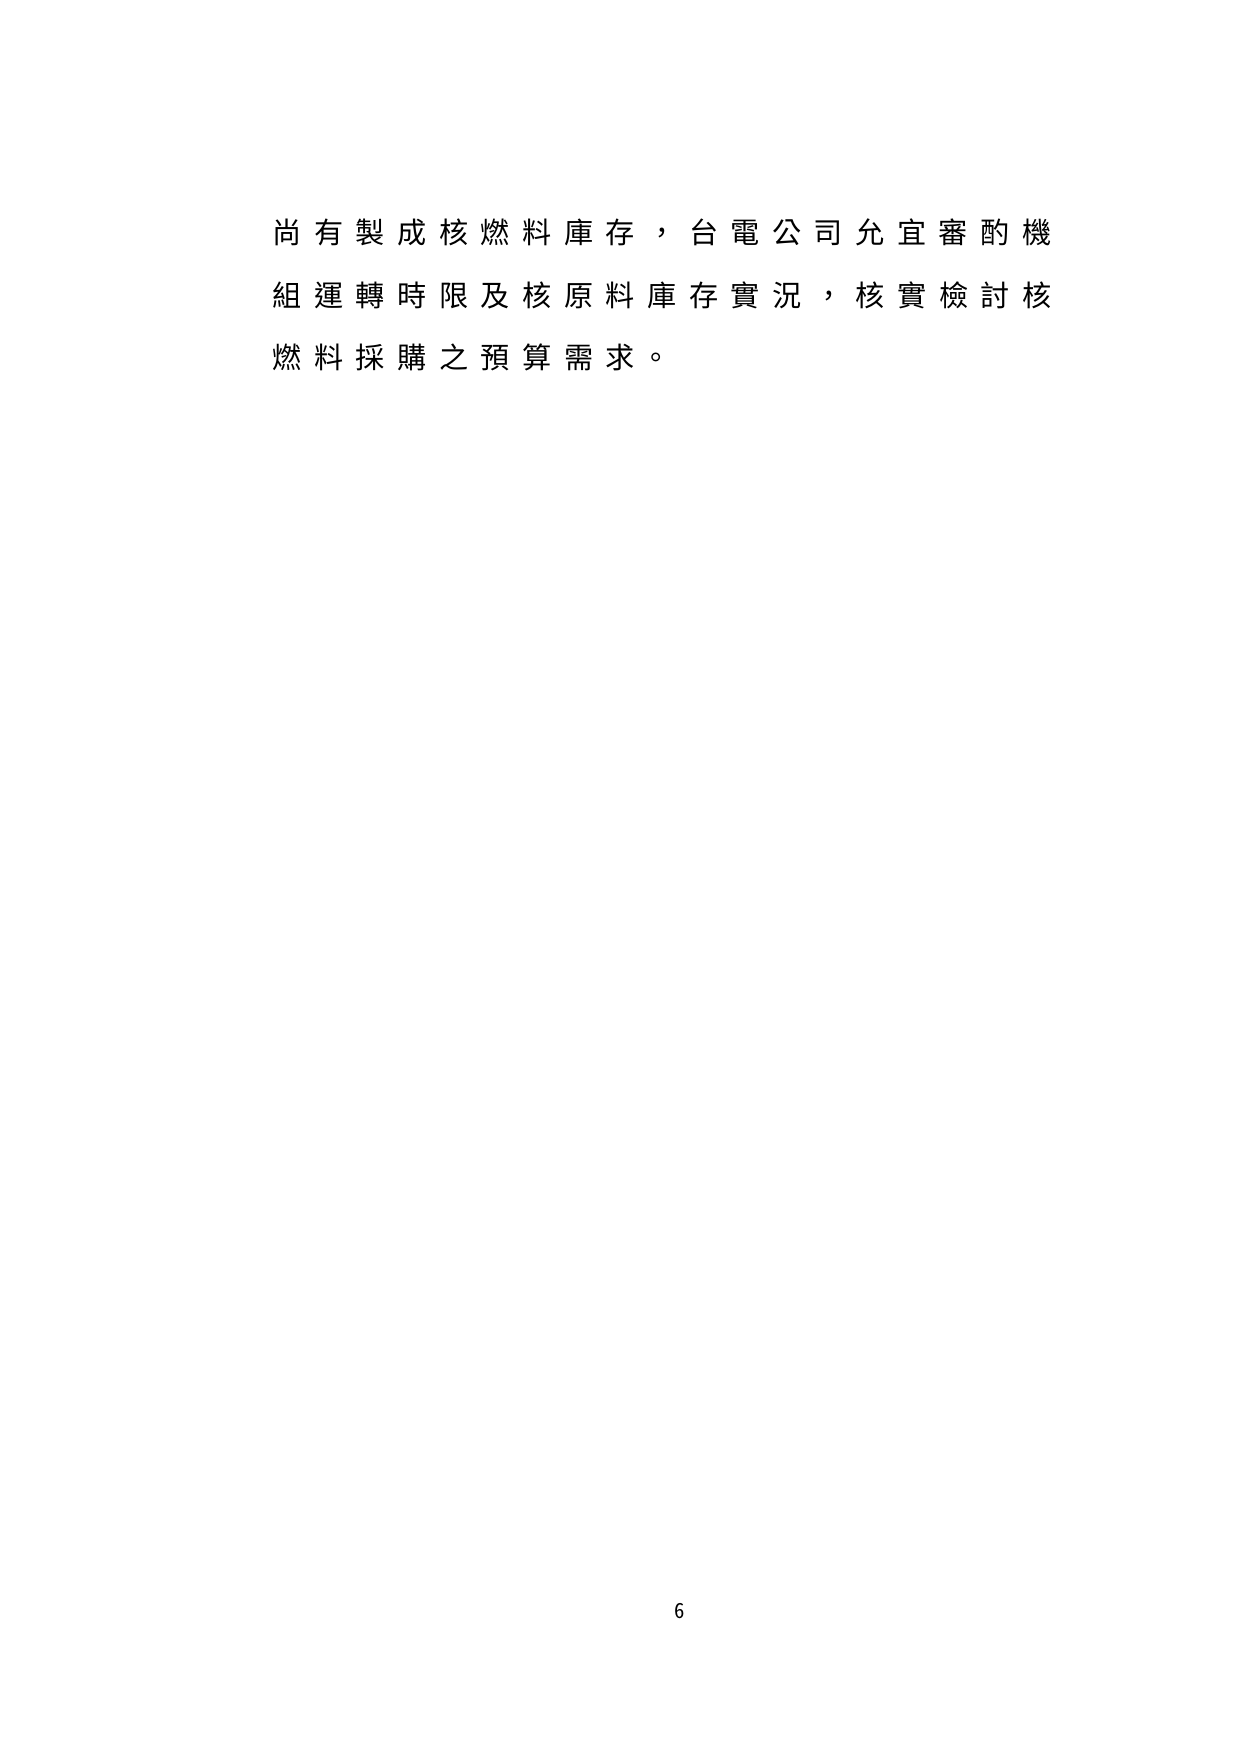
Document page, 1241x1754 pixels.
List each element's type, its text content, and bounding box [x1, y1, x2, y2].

text 尚有製成核燃料庫存，台電公司允宜審酌機組運轉時限及核原料庫存實況，核實檢討核燃料採購之預算需求。 [242, 189, 1058, 377]
